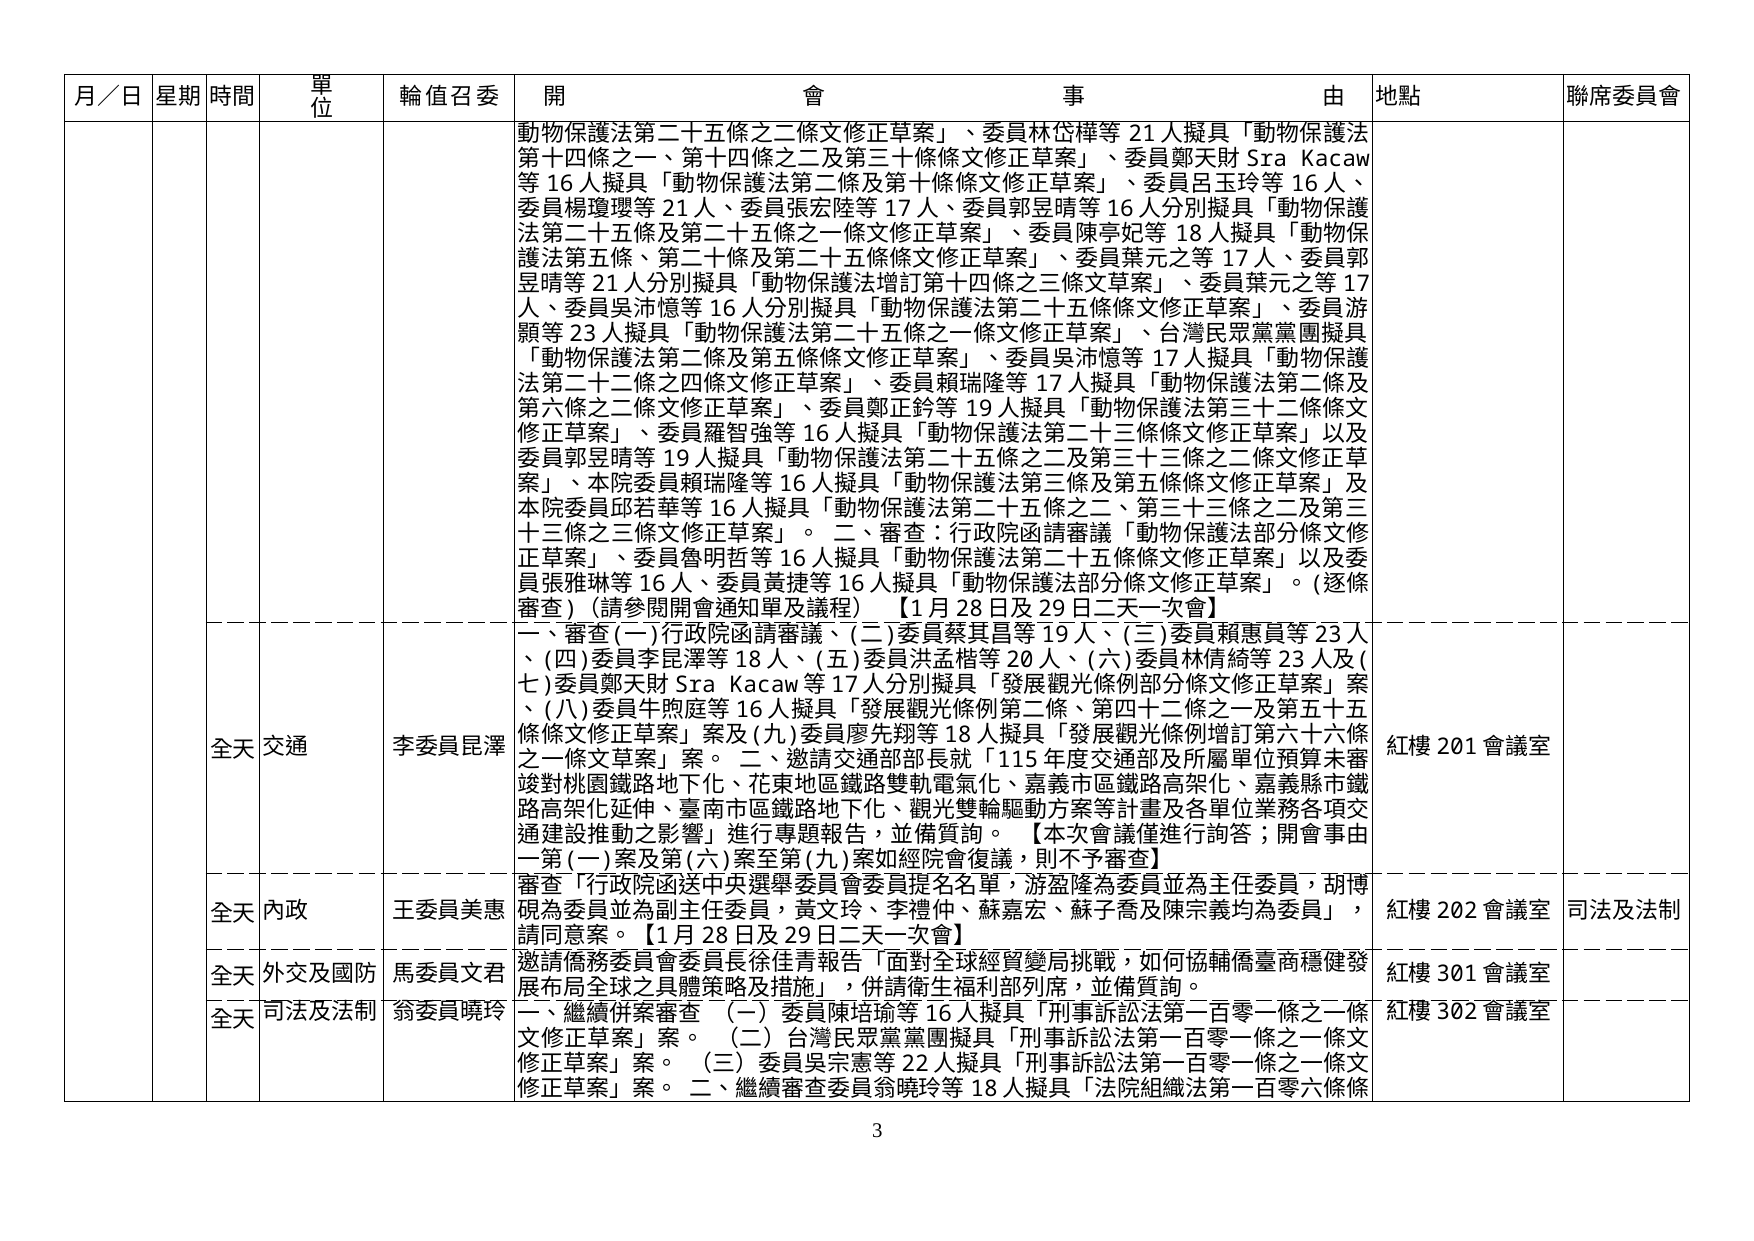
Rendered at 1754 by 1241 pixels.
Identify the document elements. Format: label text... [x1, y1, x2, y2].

table_cell 全天 [207, 1000, 259, 1101]
table_cell 邀請僑務委員會委員長徐佳青報告「面對全球經貿變局挑戰，如何協輔僑臺商穩健發展布局全球之具體策略及措施」，併請衛生福利部列席，並備質詢。 [515, 949, 1372, 1000]
table_header 開會事由 [515, 75, 1372, 121]
table_cell 動物保護法第二十五條之二條文修正草案」、委員林岱樺等21人擬具「動物保護法第十四條之一、第十四條之二及第三十條條文修正草案」、委員鄭天財Sra Kacaw等16人擬具「動物保護法第二條及第十條條文修正草案」、委員呂玉玲等16人、委員楊瓊瓔等21人、委員張宏陸等17人、委員郭昱晴等16人分別擬具「動物保護法第二十五條及第二十五條之一條文修正草案」、委員陳亭妃等18人擬具「動物保護法第五條、第二十條及第二十五條條文修正草案」、委員葉元之等17人、委員郭昱晴等21人分別擬具「動物保護法增訂第十四條之三條文草案」、委員葉元之等17人、委員吳沛憶等16人分別擬具「動物保護法第二十五條條文修正草案」、委員游顥等23人擬具「動物保護法第二十五條之一條文修正草案」、台灣民眾黨黨團擬具「動物保護法第二條及第五條條文修正草案」、委員吳沛憶等17人擬具「動物保護法第二十二條之四條文修正草案」、委員賴瑞隆等17人擬具「動物保護法第二條及第六條之二條文修正草案」、委員鄭正鈐等19人擬具「動物保護法第三十二條條文修正草案」、委員羅智強等16人擬具「動物保護法第二十三條條文修正草案」以及委員郭昱晴等19人擬具「動物保護法第二十五條之二及第三十三條之二條文修正草案」、本院委員賴瑞隆等16人擬具「動物保護法第三條及第五條條文修正草案」及本院委員邱若華等16人擬具「動物保護法第二十五條之二、第三十三條之二及第三十三條之三條文修正草案」。 二、審查：行政院函請審議「動物保護法部分條文修正草案」、委員魯明哲等16人擬具「動物保護法第二十五條條文修正草案」以及委員張雅琳等16人、委員黃捷等16人擬具「動物保護法部分條文修正草案」。(逐條審查)（請參閱開會通知單及議程） 【1月28日及29日二天一次會】 [515, 122, 1372, 622]
table_cell [1564, 949, 1689, 1000]
table_header 聯席委員會 [1564, 75, 1689, 121]
table_header 星期 [153, 75, 206, 121]
table_cell [1564, 122, 1689, 622]
table_cell 全天 [207, 622, 259, 873]
table_cell [1564, 622, 1689, 873]
table_cell 紅樓201會議室 [1373, 622, 1563, 873]
table_cell 李委員昆澤 [384, 622, 514, 873]
table_cell 一、繼續併案審查 （ㄧ）委員陳培瑜等16人擬具「刑事訴訟法第一百零一條之一條文修正草案」案。 （二）台灣民眾黨黨團擬具「刑事訴訟法第一百零一條之一條文修正草案」案。 （三）委員吳宗憲等22人擬具「刑事訴訟法第一百零一條之一條文修正草案」案。 二、繼續審查委員翁曉玲等18人擬具「法院組織法第一百零六條條 [515, 1000, 1372, 1101]
table_cell 審查「行政院函送中央選舉委員會委員提名名單，游盈隆為委員並為主任委員，胡博硯為委員並為副主任委員，黃文玲、李禮仲、蘇嘉宏、蘇子喬及陳宗義均為委員」，請同意案。【1月28日及29日二天一次會】 [515, 873, 1372, 949]
table_cell 王委員美惠 [384, 873, 514, 949]
table_cell [153, 122, 206, 1101]
table_cell 翁委員曉玲 [384, 1000, 514, 1101]
table_cell [65, 122, 152, 1101]
table_cell 司法及法制 [260, 1000, 383, 1101]
table_cell 紅樓202會議室 [1373, 873, 1563, 949]
table_header 輪值召委 [384, 75, 514, 121]
table_cell 紅樓302會議室 [1373, 1000, 1563, 1101]
table_cell 全天 [207, 949, 259, 1000]
table_header 時間 [207, 75, 259, 121]
table_cell [1373, 122, 1563, 622]
table_cell 馬委員文君 [384, 949, 514, 1000]
table_header 單 位 [260, 75, 383, 121]
table_cell 全天 [207, 873, 259, 949]
table_cell 司法及法制 [1564, 873, 1689, 949]
table_cell 外交及國防 [260, 949, 383, 1000]
table_cell [384, 122, 514, 622]
table_cell 紅樓301會議室 [1373, 949, 1563, 1000]
table_cell 交通 [260, 622, 383, 873]
table_cell [207, 122, 259, 622]
table_header 地點 [1373, 75, 1563, 121]
table_cell [260, 122, 383, 622]
table_cell 內政 [260, 873, 383, 949]
table_cell 一、審查(一)行政院函請審議、(二)委員蔡其昌等19人、(三)委員賴惠員等23人、(四)委員李昆澤等18人、(五)委員洪孟楷等20人、(六)委員林倩綺等23人及(七)委員鄭天財Sra Kacaw等17人分別擬具「發展觀光條例部分條文修正草案」案、(八)委員牛煦庭等16人擬具「發展觀光條例第二條、第四十二條之一及第五十五條條文修正草案」案及(九)委員廖先翔等18人擬具「發展觀光條例增訂第六十六條之一條文草案」案。 二、邀請交通部部長就「115年度交通部及所屬單位預算未審竣對桃園鐵路地下化、花東地區鐵路雙軌電氣化、嘉義市區鐵路高架化、嘉義縣市鐵路高架化延伸、臺南市區鐵路地下化、觀光雙輪驅動方案等計畫及各單位業務各項交通建設推動之影響」進行專題報告，並備質詢。 【本次會議僅進行詢答；開會事由一第(一)案及第(六)案至第(九)案如經院會復議，則不予審查】 [515, 622, 1372, 873]
table_cell [1564, 1000, 1689, 1101]
table_header 月／日 [65, 75, 152, 121]
